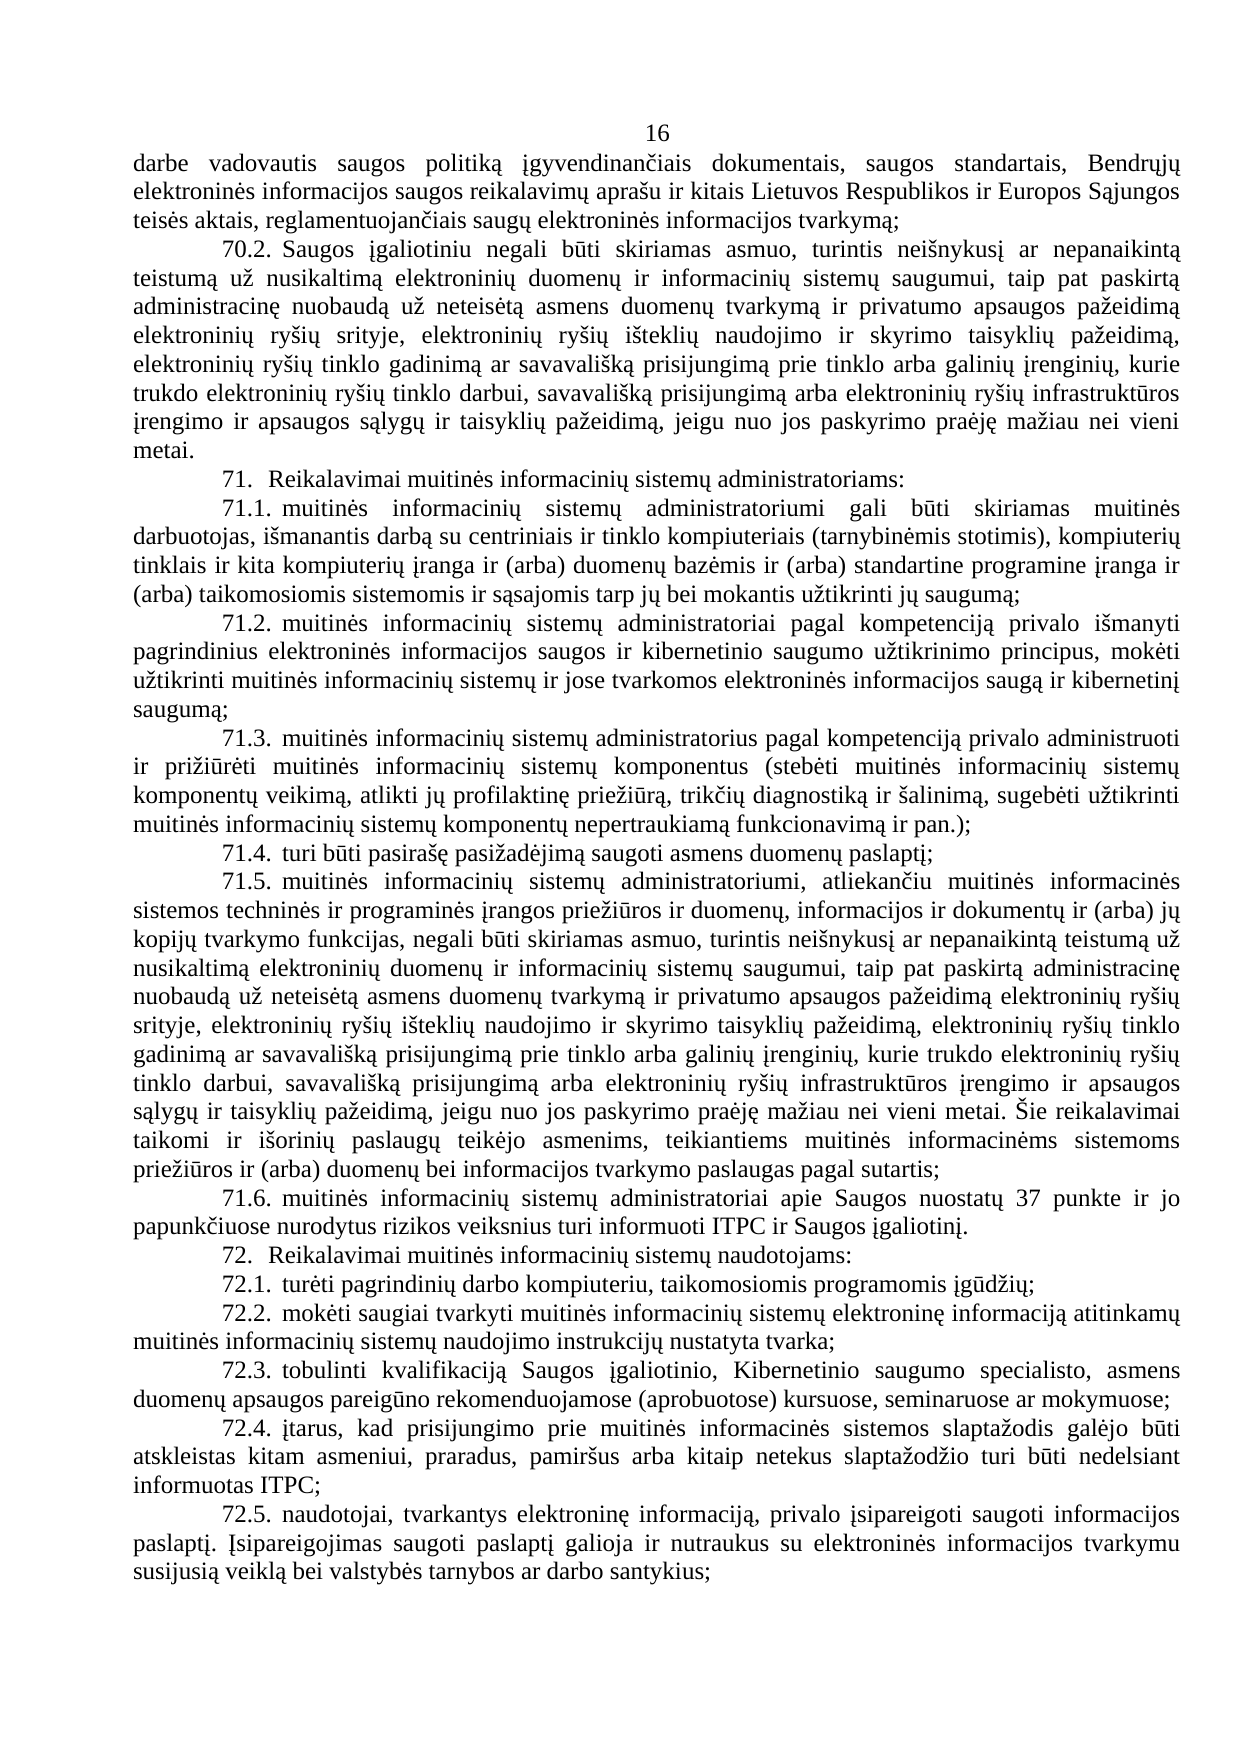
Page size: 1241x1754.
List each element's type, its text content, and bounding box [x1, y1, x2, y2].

text 72.5. naudotojai, tvarkantys elektroninę informaciją, privalo įsipareigoti saugoti informacijos paslaptį. Įsipareigojimas saugoti paslaptį galioja ir nutraukus su elektroninės informacijos tvarkymu susijusią veiklą bei valstybės tarnybos ar darbo santykius; [133, 1499, 1181, 1585]
text 71. Reikalavimai muitinės informacinių sistemų administratoriams: [133, 464, 1181, 493]
text 71.6. muitinės informacinių sistemų administratoriai apie Saugos nuostatų 37 punkte ir jo papunkčiuose nurodytus rizikos veiksnius turi informuoti ITPC ir Saugos įgaliotinį. [133, 1183, 1181, 1240]
text 72. Reikalavimai muitinės informacinių sistemų naudotojams: [133, 1240, 1181, 1269]
text 71.1. muitinės informacinių sistemų administratoriumi gali būti skiriamas muitinės darbuotojas, išmanantis darbą su centriniais ir tinklo kompiuteriais (tarnybinėmis stotimis), kompiuterių tinklais ir kita kompiuterių įranga ir (arba) duomenų bazėmis ir (arba) standartine programine įranga ir (arba) taikomosiomis sistemomis ir sąsajomis tarp jų bei mokantis užtikrinti jų saugumą; [133, 493, 1181, 608]
text 72.4. įtarus, kad prisijungimo prie muitinės informacinės sistemos slaptažodis galėjo būti atskleistas kitam asmeniui, praradus, pamiršus arba kitaip netekus slaptažodžio turi būti nedelsiant informuotas ITPC; [133, 1413, 1181, 1499]
text 72.2. mokėti saugiai tvarkyti muitinės informacinių sistemų elektroninę informaciją atitinkamų muitinės informacinių sistemų naudojimo instrukcijų nustatyta tvarka; [133, 1298, 1181, 1355]
text 71.4. turi būti pasirašę pasižadėjimą saugoti asmens duomenų paslaptį; [133, 838, 1181, 866]
text 71.5. muitinės informacinių sistemų administratoriumi, atliekančiu muitinės informacinės sistemos techninės ir programinės įrangos priežiūros ir duomenų, informacijos ir dokumentų ir (arba) jų kopijų tvarkymo funkcijas, negali būti skiriamas asmuo, turintis neišnykusį ar nepanaikintą teistumą už nusikaltimą elektroninių duomenų ir informacinių sistemų saugumui, taip pat paskirtą administracinę nuobaudą už neteisėtą asmens duomenų tvarkymą ir privatumo apsaugos pažeidimą elektroninių ryšių srityje, elektroninių ryšių išteklių naudojimo ir skyrimo taisyklių pažeidimą, elektroninių ryšių tinklo gadinimą ar savavališką prisijungimą prie tinklo arba galinių įrenginių, kurie trukdo elektroninių ryšių tinklo darbui, savavališką prisijungimą arba elektroninių ryšių infrastruktūros įrengimo ir apsaugos sąlygų ir taisyklių pažeidimą, jeigu nuo jos paskyrimo praėję mažiau nei vieni metai. Šie reikalavimai taikomi ir išorinių paslaugų teikėjo asmenims, teikiantiems muitinės informacinėms sistemoms priežiūros ir (arba) duomenų bei informacijos tvarkymo paslaugas pagal sutartis; [133, 866, 1181, 1183]
text 71.3. muitinės informacinių sistemų administratorius pagal kompetenciją privalo administruoti ir prižiūrėti muitinės informacinių sistemų komponentus (stebėti muitinės informacinių sistemų komponentų veikimą, atlikti jų profilaktinę priežiūrą, trikčių diagnostiką ir šalinimą, sugebėti užtikrinti muitinės informacinių sistemų komponentų nepertraukiamą funkcionavimą ir pan.); [133, 723, 1181, 838]
text 71.2. muitinės informacinių sistemų administratoriai pagal kompetenciją privalo išmanyti pagrindinius elektroninės informacijos saugos ir kibernetinio saugumo užtikrinimo principus, mokėti užtikrinti muitinės informacinių sistemų ir jose tvarkomos elektroninės informacijos saugą ir kibernetinį saugumą; [133, 608, 1181, 723]
text 70.2. Saugos įgaliotiniu negali būti skiriamas asmuo, turintis neišnykusį ar nepanaikintą teistumą už nusikaltimą elektroninių duomenų ir informacinių sistemų saugumui, taip pat paskirtą administracinę nuobaudą už neteisėtą asmens duomenų tvarkymą ir privatumo apsaugos pažeidimą elektroninių ryšių srityje, elektroninių ryšių išteklių naudojimo ir skyrimo taisyklių pažeidimą, elektroninių ryšių tinklo gadinimą ar savavališką prisijungimą prie tinklo arba galinių įrenginių, kurie trukdo elektroninių ryšių tinklo darbui, savavališką prisijungimą arba elektroninių ryšių infrastruktūros įrengimo ir apsaugos sąlygų ir taisyklių pažeidimą, jeigu nuo jos paskyrimo praėję mažiau nei vieni metai. [133, 234, 1181, 464]
text darbe vadovautis saugos politiką įgyvendinančiais dokumentais, saugos standartais, Bendrųjų elektroninės informacijos saugos reikalavimų aprašu ir kitais Lietuvos Respublikos ir Europos Sąjungos teisės aktais, reglamentuojančiais saugų elektroninės informacijos tvarkymą; [133, 148, 1181, 234]
text 72.1. turėti pagrindinių darbo kompiuteriu, taikomosiomis programomis įgūdžių; [133, 1269, 1181, 1298]
text 72.3. tobulinti kvalifikaciją Saugos įgaliotinio, Kibernetinio saugumo specialisto, asmens duomenų apsaugos pareigūno rekomenduojamose (aprobuotose) kursuose, seminaruose ar mokymuose; [133, 1355, 1181, 1413]
